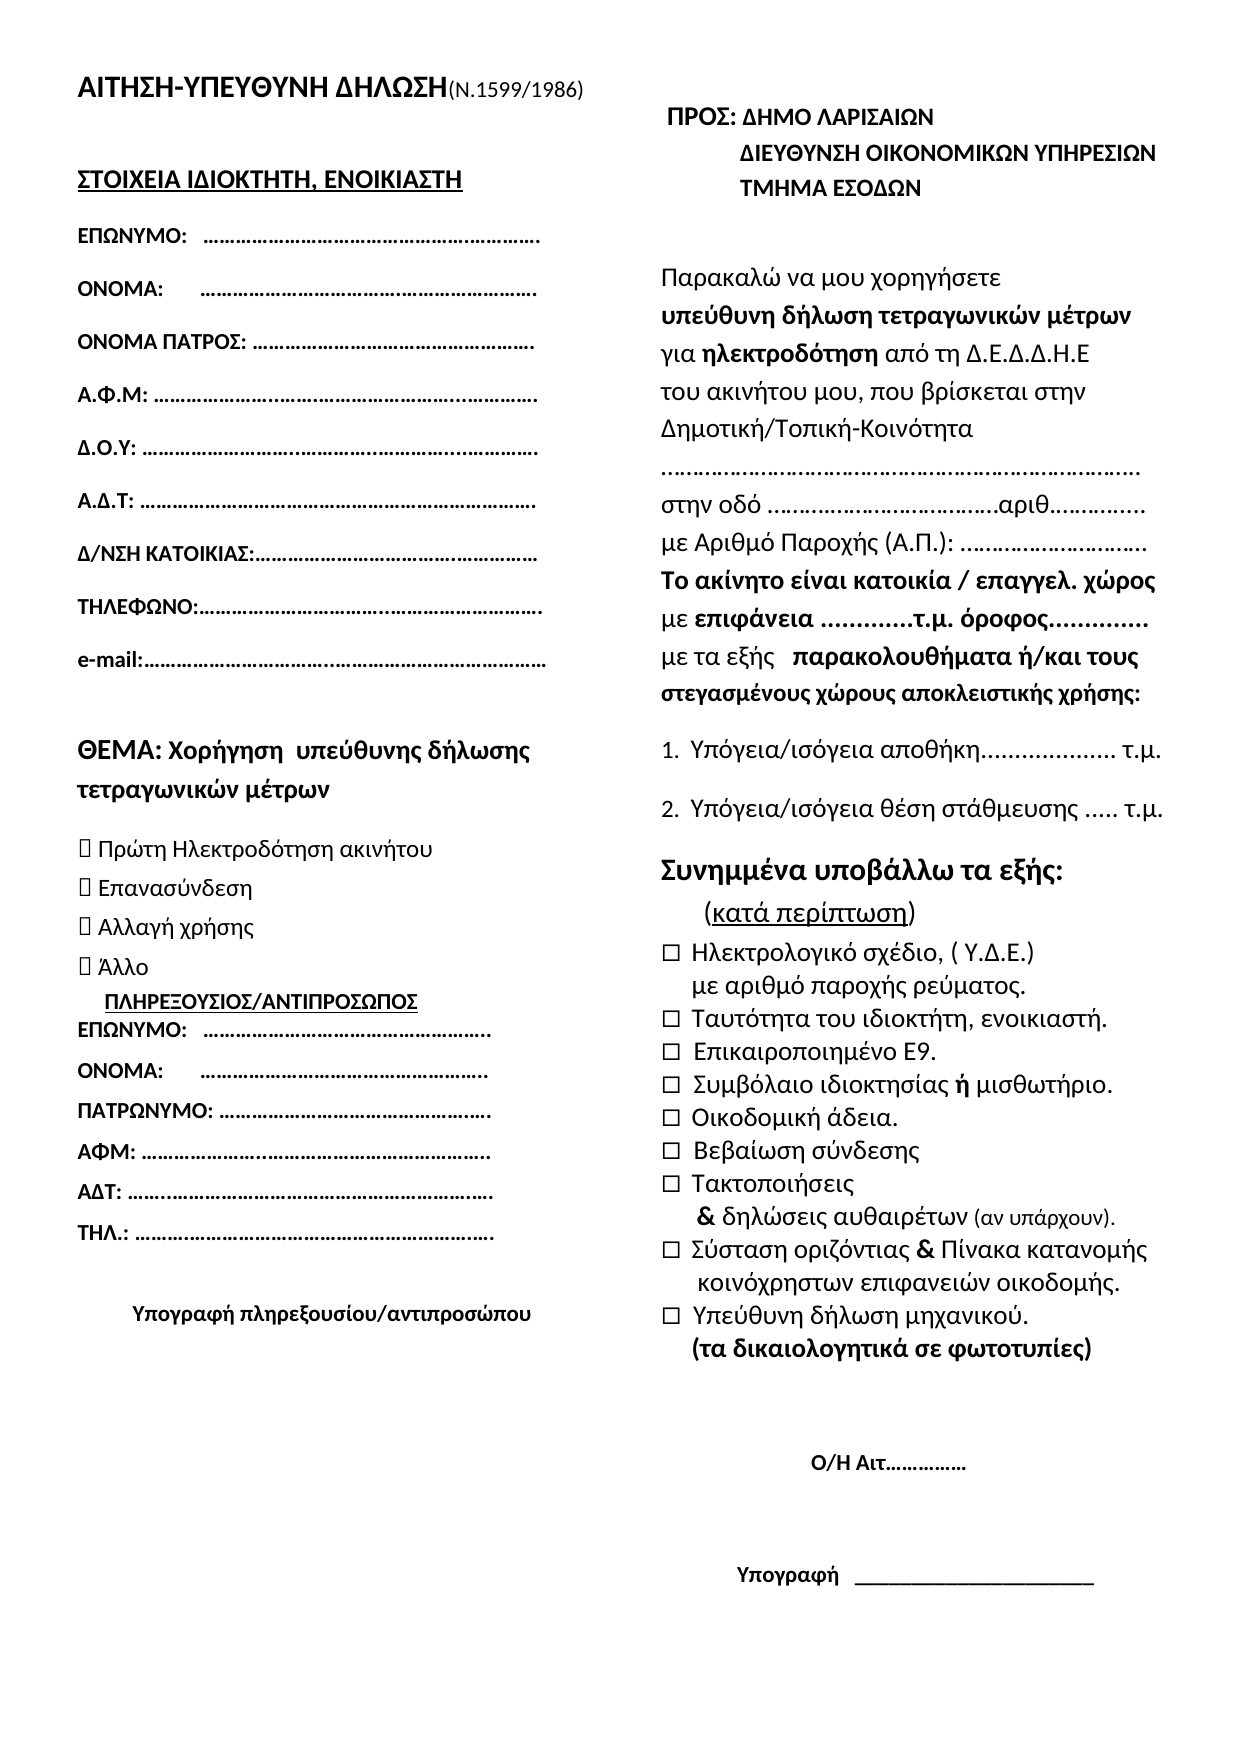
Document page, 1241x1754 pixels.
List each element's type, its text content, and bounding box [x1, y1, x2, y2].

text  Πρώτη Ηλεκτροδότηση ακινήτου [77, 831, 587, 865]
text Συνημμένα υποβάλλω τα εξής: [661, 850, 1170, 888]
text Α.Φ.Μ: …………………..…….……………………...…………. [77, 380, 587, 408]
text Δ.Ο.Υ: ………………………..…………..…………....…………. [77, 433, 587, 461]
text Δ/ΝΣΗ ΚΑΤΟΙΚΙΑΣ:……………………………….…………… [77, 539, 587, 567]
list Υπόγεια/ισόγεια θέση στάθμευσης ..... τ.μ. [661, 791, 1170, 824]
text ΑΦΜ: …………………..………………………………….. [77, 1137, 587, 1165]
text ΘΕΜΑ: Χορήγηση υπεύθυνης δήλωσης τετραγωνικών μέτρων [77, 698, 587, 805]
text  Αλλαγή χρήσης [77, 909, 587, 943]
text ΣΤΟΙΧΕΙΑ ΙΔΙΟΚΤΗΤΗ, ΕΝΟΙΚΙΑΣΤΗ [77, 162, 587, 195]
text Υπογραφή πληρεξουσίου/αντιπροσώπου [77, 1299, 587, 1327]
text  Οικοδομική άδεια. [661, 1100, 1170, 1133]
text με αριθμό παροχής ρεύματος. [661, 968, 1170, 1001]
text ΔΙΕΥΘΥΝΣΗ ΟΙΚΟΝΟΜΙΚΩΝ ΥΠΗΡΕΣΙΩΝ [661, 137, 1170, 167]
text ΤΗΛΕΦΩΝΟ:……………………………..………………………. [77, 592, 587, 620]
text ΕΠΩΝΥΜΟ: …………………………………………….. [77, 1015, 587, 1043]
text (τα δικαιολογητικά σε φωτοτυπίες) [661, 1331, 1170, 1392]
text ΟΝΟΜΑ: ……………………………….……………………. [77, 274, 587, 302]
text κοινόχρηστων επιφανειών οικοδομής. [661, 1265, 1170, 1298]
text ΕΠΩΝΥΜΟ: ………………………………………….…………. [77, 221, 587, 249]
text  Επανασύνδεση [77, 870, 587, 904]
text  Υπεύθυνη δήλωση μηχανικού. [661, 1298, 1170, 1331]
text  Επικαιροποιημένο Ε9. [661, 1034, 1170, 1067]
text  Συμβόλαιο ιδιοκτησίας ή μισθωτήριο. [661, 1067, 1170, 1100]
text Παρακαλώ να μου χορηγήσετε υπεύθυνη δήλωση τετραγωνικών μέτρων για ηλεκτροδότηση από τη Δ.Ε.Δ.Δ.Η.Ε του ακινήτου μου, που βρίσκεται στην Δημοτική/Τοπική­-Κοινότητα ………………………………………………………………….. στην οδό ……….………………………αριθ.………..... με Αριθμό Παροχής (Α.Π.): ………………………… Το ακίνητο είναι κατοικία / επαγγελ. χώρος με επιφάνεια .............τ.μ. όροφος.............. με τα εξής παρακολουθήματα ή/και τους στεγασμένους χώρους αποκλειστικής χρήσης: [661, 260, 1170, 707]
text Ο/Η Αιτ…………… [736, 1448, 1170, 1476]
text ΟΝΟΜΑ ΠΑΤΡΟΣ: ……………………………………………. [77, 327, 587, 355]
text  Σύσταση οριζόντιας & Πίνακα κατανομής [661, 1232, 1170, 1265]
text ΑΙΤΗΣΗ-ΥΠΕΥΘΥΝΗ ΔΗΛΩΣΗ(N.1599/1986) [77, 67, 587, 137]
text ΤΜΗΜΑ ΕΣΟΔΩΝ [661, 172, 1170, 202]
text  Τακτοποιήσεις [661, 1166, 1170, 1199]
text Υπογραφή _____________________ [661, 1560, 1170, 1588]
text (κατά περίπτωση) [661, 894, 1170, 929]
text ΑΔΤ: ……..……………………………………………….…. [77, 1177, 587, 1206]
text ΠΑΤΡΩΝΥΜΟ: ……………………………………….…. [77, 1096, 587, 1124]
text e-mail:……………………………..………………………………… [77, 645, 587, 673]
text  Ταυτότητα του ιδιοκτήτη, ενοικιαστή. [661, 1001, 1170, 1034]
text ΠΡΟΣ: ΔΗΜΟ ΛΑΡΙΣΑΙΩΝ [661, 99, 1170, 132]
text ΠΛΗΡΕΞΟΥΣΙΟΣ/ΑΝΤΙΠΡΟΣΩΠΟΣ [77, 987, 587, 1015]
text  Άλλο [77, 948, 587, 982]
text Α.Δ.Τ: ………………………………………………………………. [77, 486, 587, 514]
list Υπόγεια/ισόγεια αποθήκη.................... τ.μ. [661, 732, 1170, 766]
text  Ηλεκτρολογικό σχέδιο, ( Υ.Δ.Ε.) [661, 935, 1170, 968]
text ΤΗΛ.: ……….…………………………………………….…. [77, 1218, 587, 1246]
text ΟΝΟΜΑ: …………………………………………….. [77, 1056, 587, 1084]
text & δηλώσεις αυθαιρέτων (αν υπάρχουν). [661, 1199, 1170, 1232]
text  Βεβαίωση σύνδεσης [661, 1133, 1170, 1166]
